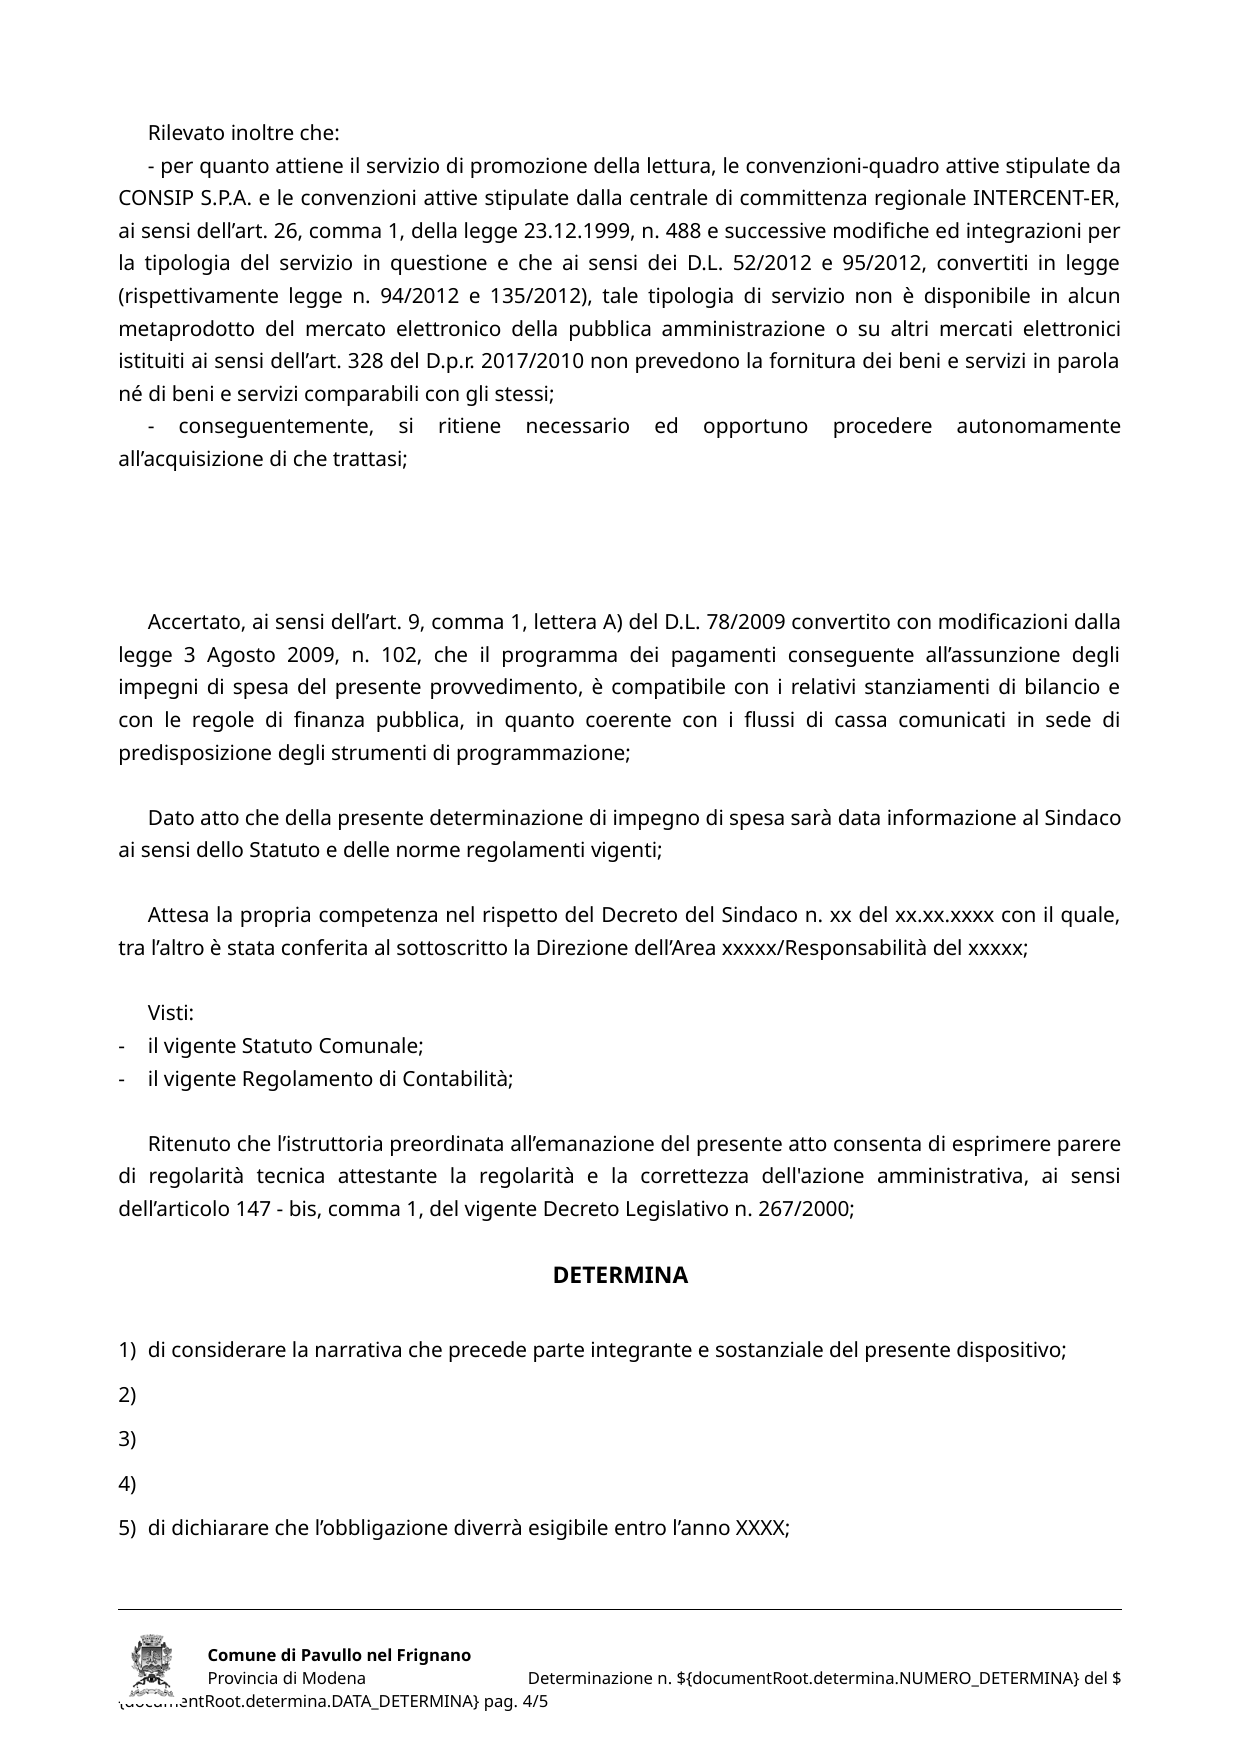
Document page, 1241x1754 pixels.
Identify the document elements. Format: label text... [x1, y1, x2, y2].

list di considerare la narrativa che precede parte integrante e sostanziale del presente dispositivo; [118, 1336, 1122, 1364]
text - per quanto attiene il servizio di promozione della lettura, le convenzioni-quadro attive stipulate da CONSIP S.P.A. e le convenzioni attive stipulate dalla centrale di committenza regionale INTERCENT-ER, ai sensi dell’art. 26, comma 1, della legge 23.12.1999, n. 488 e successive modifiche ed integrazioni per la tipologia del servizio in questione e che ai sensi dei D.L. 52/2012 e 95/2012, convertiti in legge (rispettivamente legge n. 94/2012 e 135/2012), tale tipologia di servizio non è disponibile in alcun metaprodotto del mercato elettronico della pubblica amministrazione o su altri mercati elettronici istituiti ai sensi dell’art. 328 del D.p.r. 2017/2010 non prevedono la fornitura dei beni e servizi in parola né di beni e servizi comparabili con gli stessi; [118, 151, 1122, 407]
picture [120, 1631, 183, 1704]
text - conseguentemente, si ritiene necessario ed opportuno procedere autonomamente all’acquisizione di che trattasi; [118, 412, 1122, 473]
text Ritenuto che l’istruttoria preordinata all’emanazione del presente atto consenta di esprimere parere di regolarità tecnica attestante la regolarità e la correttezza dell'azione amministrativa, ai sensi dell’articolo 147 - bis, comma 1, del vigente Decreto Legislativo n. 267/2000; [118, 1129, 1122, 1222]
list di dichiarare che l’obbligazione diverrà esigibile entro l’anno XXXX; [118, 1513, 1122, 1542]
text Rilevato inoltre che: [118, 118, 1122, 147]
text DETERMINA [118, 1259, 1122, 1291]
text Attesa la propria competenza nel rispetto del Decreto del Sindaco n. xx del xx.xx.xxxx con il quale, tra l’altro è stata conferita al sottoscritto la Direzione dell’Area xxxxx/Responsabilità del xxxxx; [118, 901, 1122, 962]
text Visti: [118, 998, 1122, 1027]
text Accertato, ai sensi dell’art. 9, comma 1, lettera A) del D.L. 78/2009 convertito con modificazioni dalla legge 3 Agosto 2009, n. 102, che il programma dei pagamenti conseguente all’assunzione degli impegni di spesa del presente provvedimento, è compatibile con i relativi stanziamenti di bilancio e con le regole di finanza pubblica, in quanto coerente con i flussi di cassa comunicati in sede di predisposizione degli strumenti di programmazione; [118, 607, 1122, 766]
list il vigente Regolamento di Contabilità; [118, 1064, 1122, 1092]
list il vigente Statuto Comunale; [118, 1031, 1122, 1059]
text Dato atto che della presente determinazione di impegno di spesa sarà data informazione al Sindaco ai sensi dello Statuto e delle norme regolamenti vigenti; [118, 803, 1122, 864]
